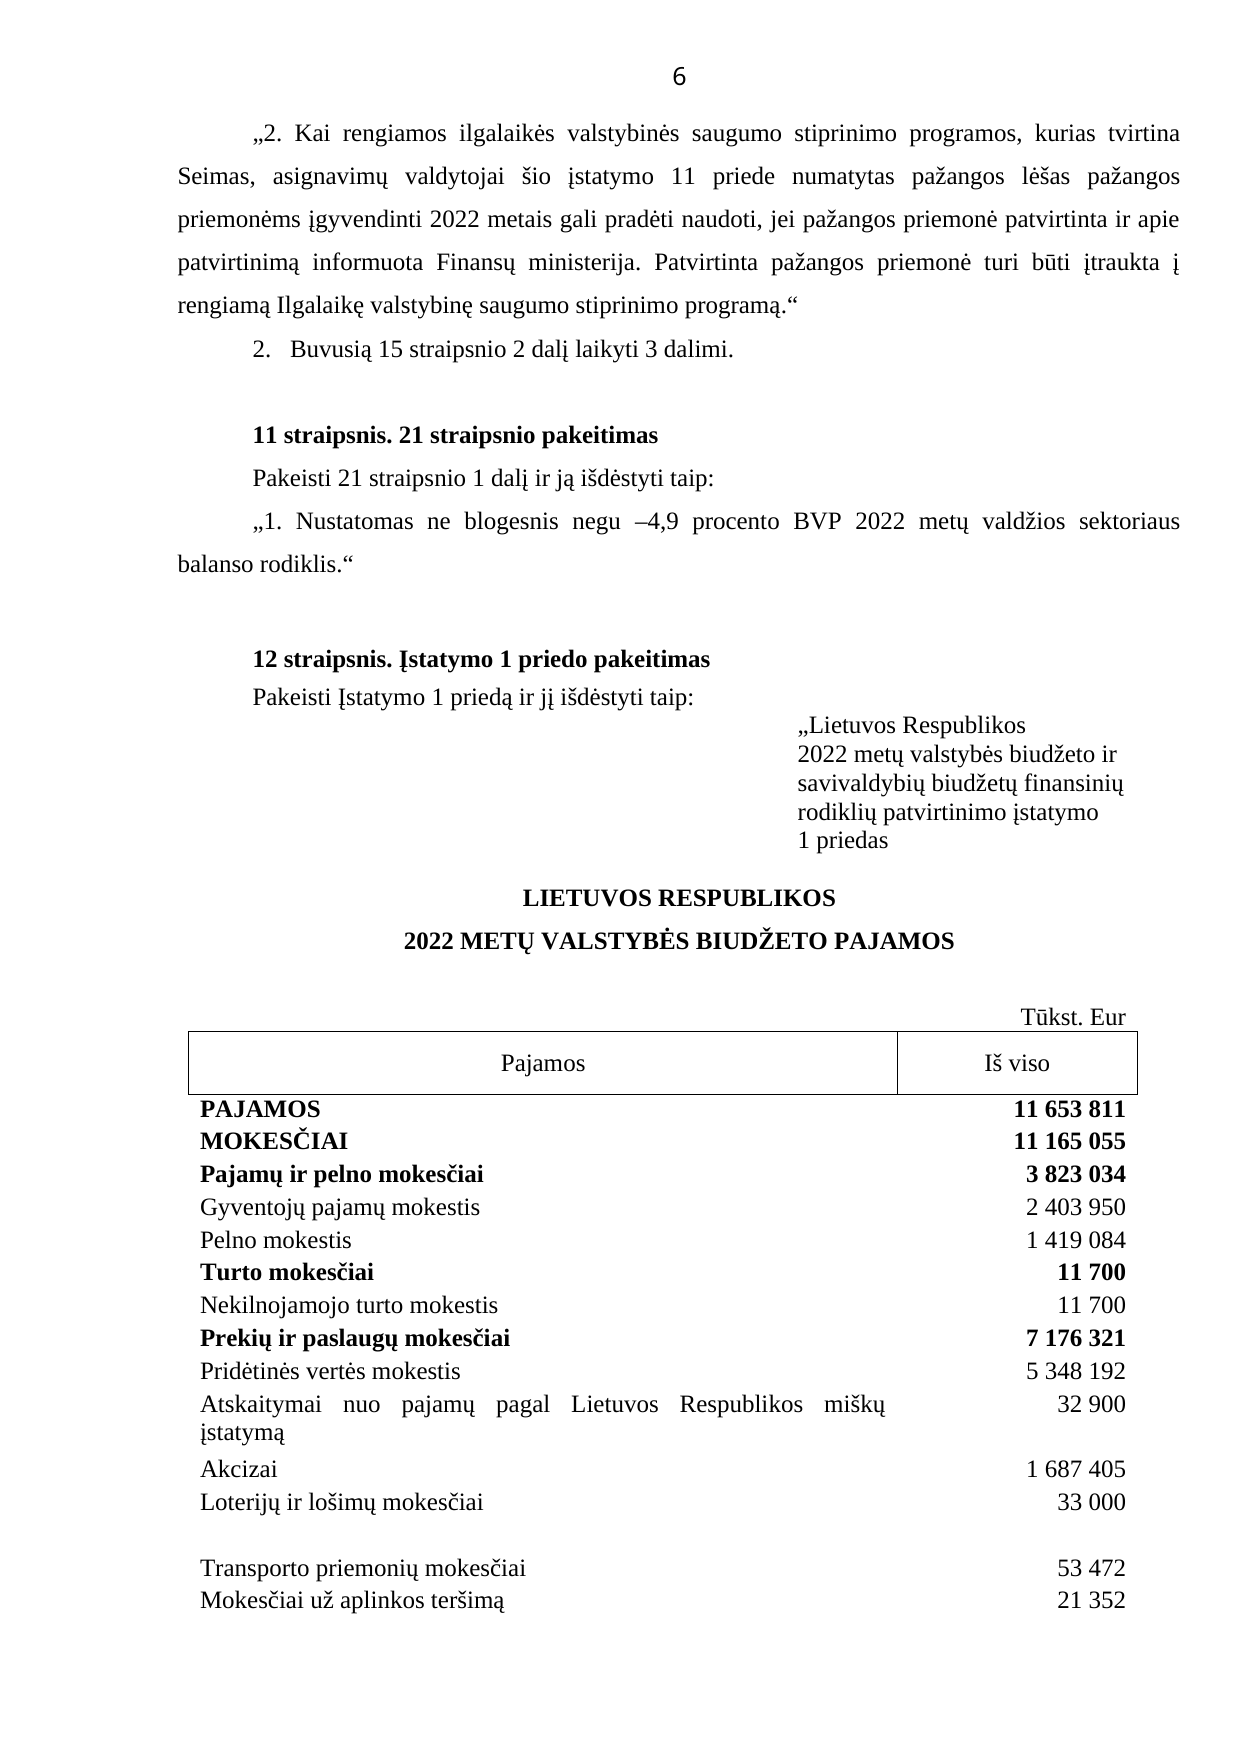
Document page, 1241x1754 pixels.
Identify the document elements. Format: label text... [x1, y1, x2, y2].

text 12 straipsnis. Įstatymo 1 priedo pakeitimas [177, 636, 1181, 673]
table_cell Gyventojų pajamų mokestis [189, 1192, 897, 1225]
text 2022 METŲ VALSTYBĖS BIUDŽETO PAJAMOS [177, 926, 1181, 955]
text 11 straipsnis. 21 straipsnio pakeitimas [177, 420, 1181, 449]
text rodiklių patvirtinimo įstatymo [177, 797, 1181, 826]
table_cell 2 403 950 [897, 1192, 1137, 1225]
table_cell Turto mokesčiai [189, 1258, 897, 1290]
table_header [189, 998, 897, 1031]
text „Lietuvos Respublikos [177, 711, 1181, 739]
table_cell 53 472 [897, 1553, 1137, 1586]
table_cell Loterijų ir lošimų mokesčiai [189, 1487, 897, 1520]
table_cell 11 700 [897, 1290, 1137, 1323]
table_cell 7 176 321 [897, 1323, 1137, 1356]
text 2022 metų valstybės biudžeto ir [177, 739, 1181, 768]
table_cell Atskaitymai nuo pajamų pagal Lietuvos Respublikos miškų įstatymą [189, 1389, 897, 1454]
text Pakeisti Įstatymo 1 priedą ir jį išdėstyti taip: [177, 673, 1181, 711]
table_cell Pajamos [189, 1032, 897, 1093]
table_cell Pridėtinės vertės mokestis [189, 1356, 897, 1389]
table_cell 1 419 084 [897, 1225, 1137, 1257]
table_cell 11 700 [897, 1258, 1137, 1290]
table_cell 5 348 192 [897, 1356, 1137, 1389]
table_header Tūkst. Eur [897, 998, 1137, 1031]
text savivaldybių biudžetų finansinių [177, 768, 1181, 797]
table_cell 3 823 034 [897, 1159, 1137, 1192]
table_cell 33 000 [897, 1487, 1137, 1520]
table_cell Nekilnojamojo turto mokestis [189, 1290, 897, 1323]
text LIETUVOS RESPUBLIKOS [177, 883, 1181, 912]
text 1 priedas [177, 826, 1181, 854]
table_cell [897, 1520, 1137, 1553]
text „2. Kai rengiamos ilgalaikės valstybinės saugumo stiprinimo programos, kurias tvirtina Seimas, asignavimų valdytojai šio įstatymo 11 priede numatytas pažangos lėšas pažangos priemonėms įgyvendinti 2022 metais gali pradėti naudoti, jei pažangos priemonė patvirtinta ir apie patvirtinimą informuota Finansų ministerija. Patvirtinta pažangos priemonė turi būti įtraukta į rengiamą Ilgalaikę valstybinę saugumo stiprinimo programą.“ [177, 118, 1181, 319]
table_cell Transporto priemonių mokesčiai [189, 1553, 897, 1586]
table_cell [189, 1520, 897, 1553]
text „1. Nustatomas ne blogesnis negu –4,9 procento BVP 2022 metų valdžios sektoriaus balanso rodiklis.“ [177, 506, 1181, 578]
table_cell 11 653 811 [897, 1095, 1137, 1126]
table_cell Pajamų ir pelno mokesčiai [189, 1159, 897, 1192]
table_cell Iš viso [898, 1032, 1137, 1093]
table_cell Prekių ir paslaugų mokesčiai [189, 1323, 897, 1356]
text Pakeisti 21 straipsnio 1 dalį ir ją išdėstyti taip: [177, 463, 1181, 492]
table_cell 1 687 405 [897, 1454, 1137, 1487]
table_cell 11 165 055 [897, 1126, 1137, 1159]
table_cell PAJAMOS [189, 1095, 897, 1126]
table_cell Mokesčiai už aplinkos teršimą [189, 1586, 897, 1618]
table_cell Akcizai [189, 1454, 897, 1487]
text 2. Buvusią 15 straipsnio 2 dalį laikyti 3 dalimi. [252, 334, 1181, 362]
table_cell 21 352 [897, 1586, 1137, 1618]
table_cell Pelno mokestis [189, 1225, 897, 1257]
table_cell 32 900 [897, 1389, 1137, 1454]
table_cell MOKESČIAI [189, 1126, 897, 1159]
